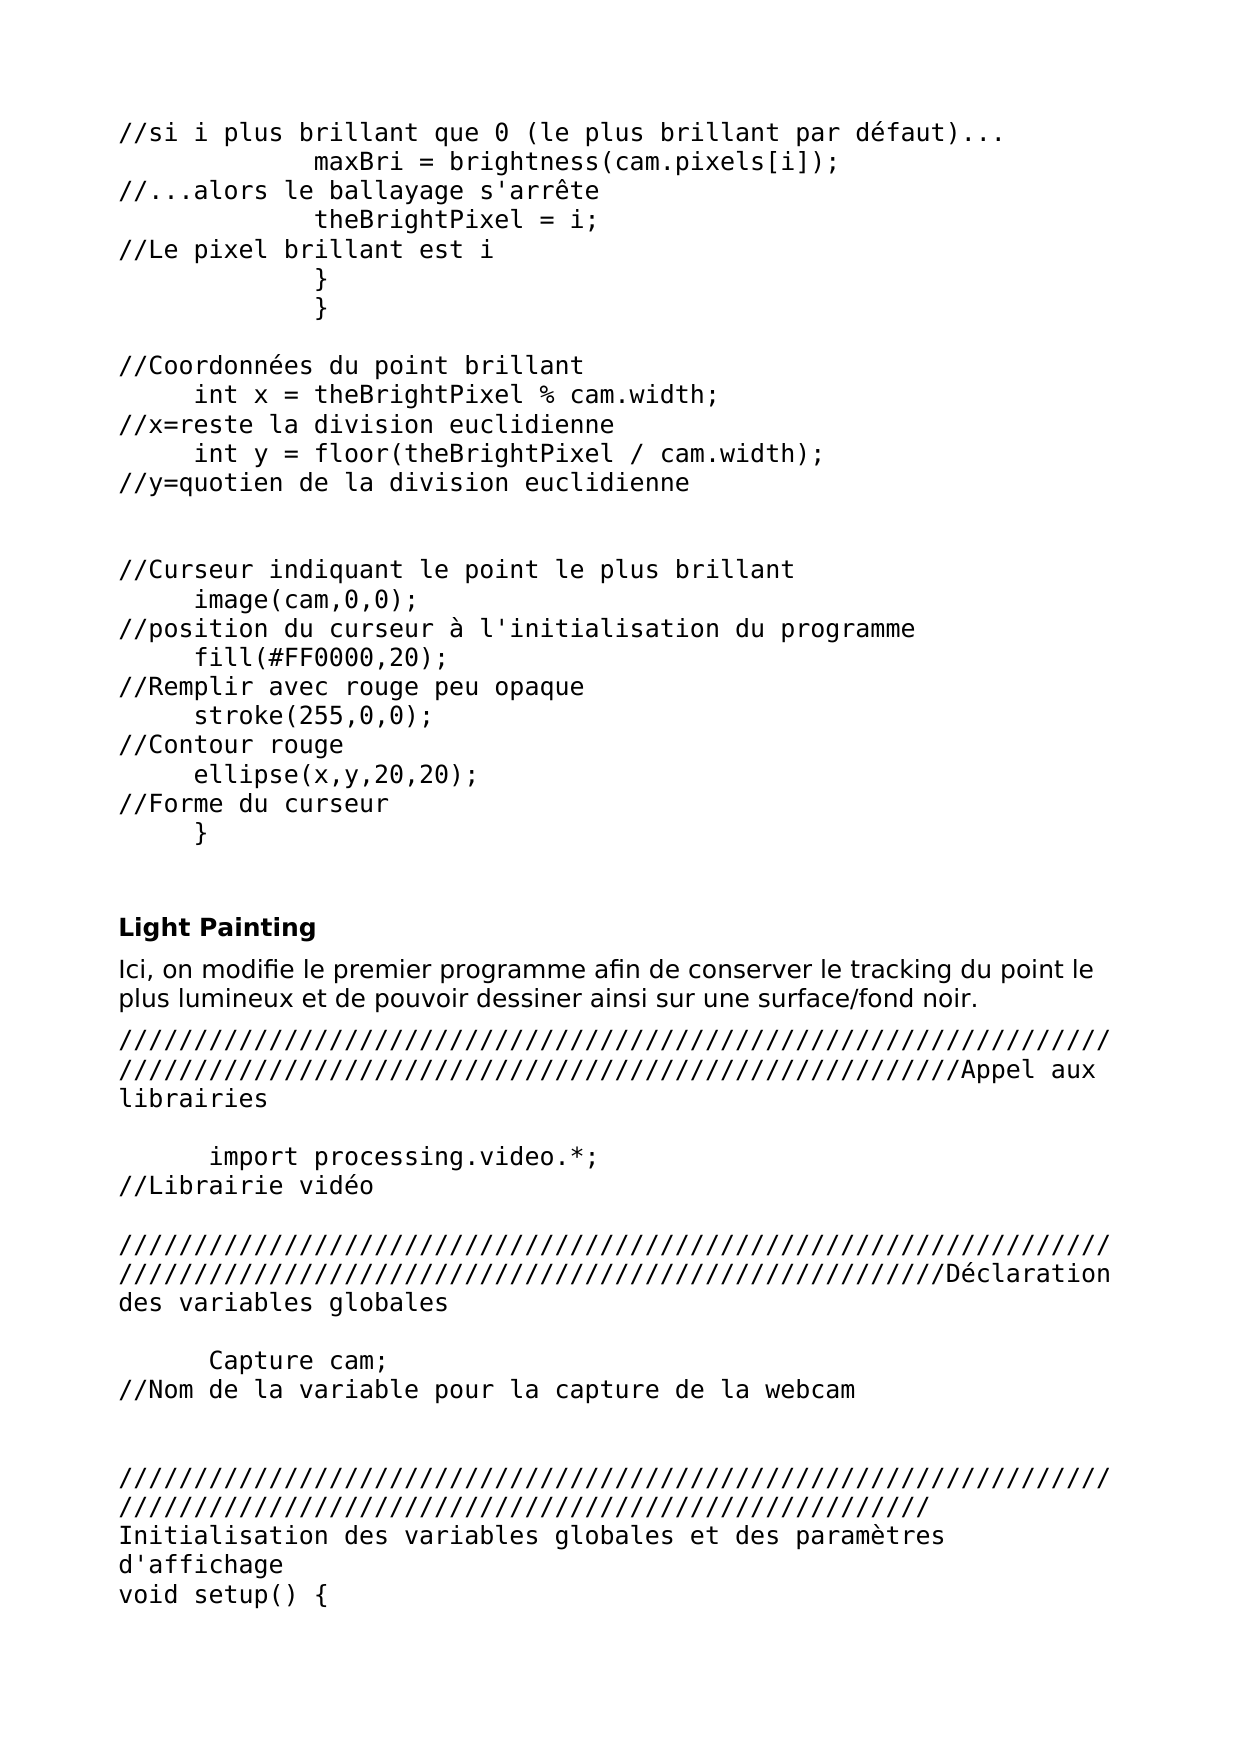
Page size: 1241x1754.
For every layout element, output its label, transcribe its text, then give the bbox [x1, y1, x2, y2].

text Ici, on modifie le premier programme afin de conserver le tracking du point le plus lumineux et de pouvoir dessiner ainsi sur une surface/fond noir. [118, 955, 1122, 1013]
subtitle Light Painting [118, 913, 1122, 942]
text //si i plus brillant que 0 (le plus brillant par défaut)... maxBri = brightness(cam.pixels[i]); //...alors le ballayage s'arrête theBrightPixel = i; //Le pixel brillant est i } } //Coordonnées du point brillant int x = theBrightPixel % cam.width; //x=reste la division euclidienne int y = floor(theBrightPixel / cam.width); //y=quotien de la division euclidienne //Curseur indiquant le point le plus brillant image(cam,0,0); //position du curseur à l'initialisation du programme fill(#FF0000,20); //Remplir avec rouge peu opaque stroke(255,0,0); //Contour rouge ellipse(x,y,20,20); //Forme du curseur } [118, 118, 1122, 876]
text //////////////////////////////////////////////////////////////////////////////////////////////////////////////////////////Appel aux librairies import processing.video.*; //Librairie vidéo /////////////////////////////////////////////////////////////////////////////////////////////////////////////////////////Déclaration des variables globales Capture cam; //Nom de la variable pour la capture de la webcam ////////////////////////////////////////////////////////////////////////////////////////////////////////////////////////Initialisation des variables globales et des paramètres d'affichage void setup() { [118, 1026, 1122, 1609]
